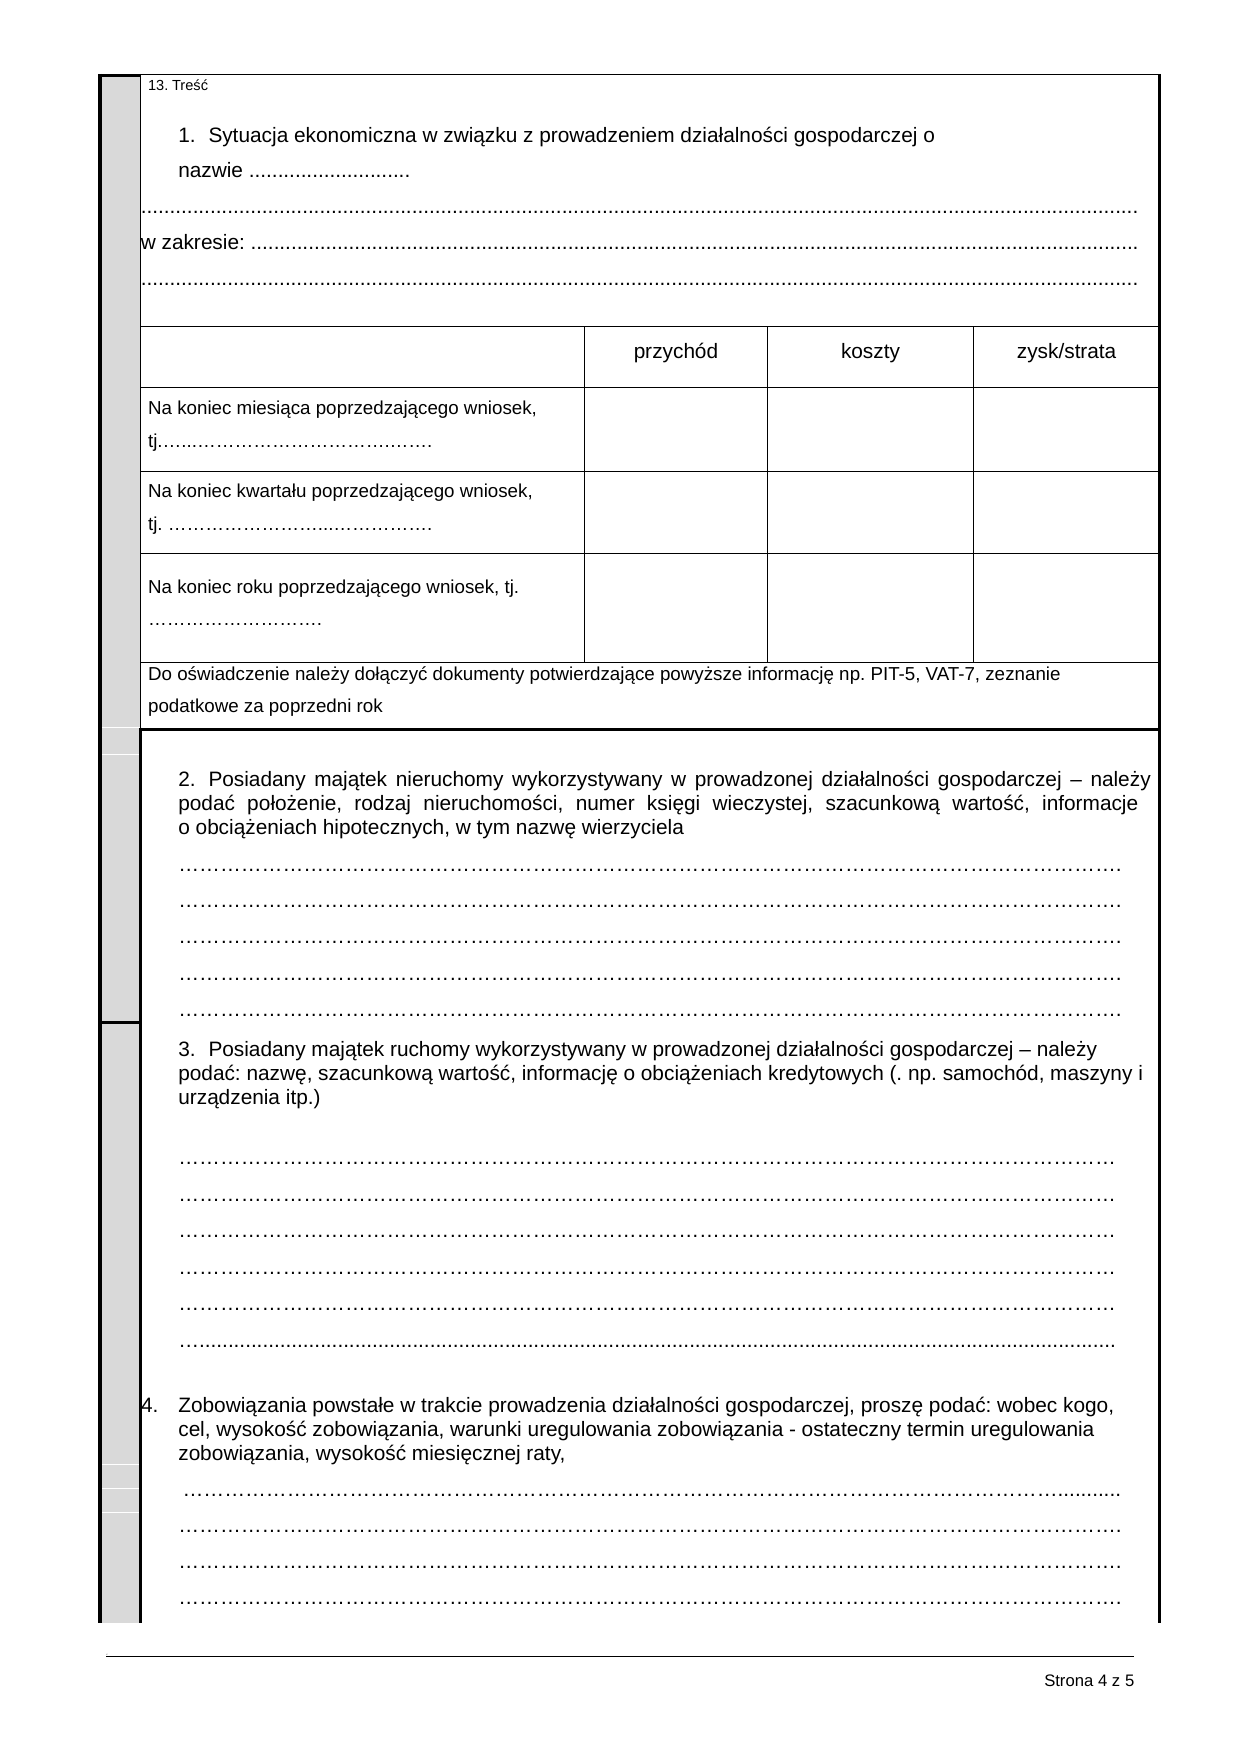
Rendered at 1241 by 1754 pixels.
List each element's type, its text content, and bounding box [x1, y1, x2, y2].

table_cell Do oświadczenie należy dołączyć dokumenty potwierdzające powyższe informację np. PIT-5, VAT-7, zeznanie podatkowe za poprzedni rok [141, 663, 1158, 727]
table_cell Posiadany majątek ruchomy wykorzystywany w prowadzonej działalności gospodarczej – należy podać: nazwę, szacunkową wartość, informację o obciążeniach kredytowych (. np. samochód, maszyny i urządzenia itp.) ……………………………………………………………………………………………………………………… ……………………………………………………………………………………………………………………… ……………………………………………………………………………………………………………………… ……………………………………………………………………………………………………………………… ……………………………………………………………………………………………………………………… …............................................................................................................................................................... [142, 1021, 1158, 1351]
table_cell 13. Treść Sytuacja ekonomiczna w związku z prowadzeniem działalności gospodarczej o nazwie ............................ ............................................................................................................................................................................. w zakresie: .......................................................................................................................................................... ............................................................................................................................................................................. [141, 75, 1158, 326]
table_cell [102, 77, 140, 326]
table_cell [974, 388, 1158, 471]
table_cell Posiadany majątek nieruchomy wykorzystywany w prowadzonej działalności gospodarczej – należy podać położenie, rodzaj nieruchomości, numer księgi wieczystej, szacunkową wartość, informacje o obciążeniach hipotecznych, w tym nazwę wierzyciela ………………………………………………………………………………………………………………………. ………………………………………………………………………………………………………………………. ………………………………………………………………………………………………………………………. ………………………………………………………………………………………………………………………. ………………………………………………………………………………………………………………………. [142, 731, 1158, 1021]
table_cell Na koniec miesiąca poprzedzającego wniosek, tj.…...………………………….……. [141, 388, 584, 471]
table_cell [142, 1351, 1158, 1380]
table_cell Na koniec kwartału poprzedzającego wniosek, tj. ……………………...……………. [141, 472, 584, 553]
table_cell [768, 388, 973, 471]
table_cell [102, 1465, 139, 1488]
table_cell [768, 472, 973, 553]
table_cell [102, 728, 139, 754]
table_cell Zobowiązania powstałe w trakcie prowadzenia działalności gospodarczej, proszę podać: wobec kogo, cel, wysokość zobowiązania, warunki uregulowania zobowiązania - ostateczny termin uregulowania zobowiązania, wysokość miesięcznej raty, [142, 1380, 1158, 1464]
table_cell ………………………………………………………………………………………………………………........... ………………………………………………………………………………………………………………………. ………………………………………………………………………………………………………………………. ………………………………………………………………………………………………………………………. [142, 1465, 1158, 1623]
table_cell [102, 782, 139, 1021]
table_cell [102, 1351, 139, 1380]
table_cell [974, 554, 1158, 662]
table_cell [974, 472, 1158, 553]
table_cell [585, 388, 767, 471]
table_cell [585, 554, 767, 662]
table_cell [102, 662, 140, 727]
table_cell [102, 1380, 139, 1464]
table_cell przychód [585, 327, 767, 387]
table_cell [141, 327, 584, 387]
table_cell [102, 326, 140, 387]
table_cell [102, 1513, 139, 1623]
table_cell [102, 387, 140, 471]
table_cell [102, 553, 140, 662]
table_cell Na koniec roku poprzedzającego wniosek, tj. ………………………. [141, 554, 584, 662]
table_cell zysk/strata [974, 327, 1158, 387]
table_cell koszty [768, 327, 973, 387]
table_cell [102, 1024, 139, 1351]
table_cell [102, 471, 140, 553]
table_cell [102, 1489, 139, 1512]
table_cell [585, 472, 767, 553]
table_cell [102, 755, 139, 782]
table_cell [768, 554, 973, 662]
